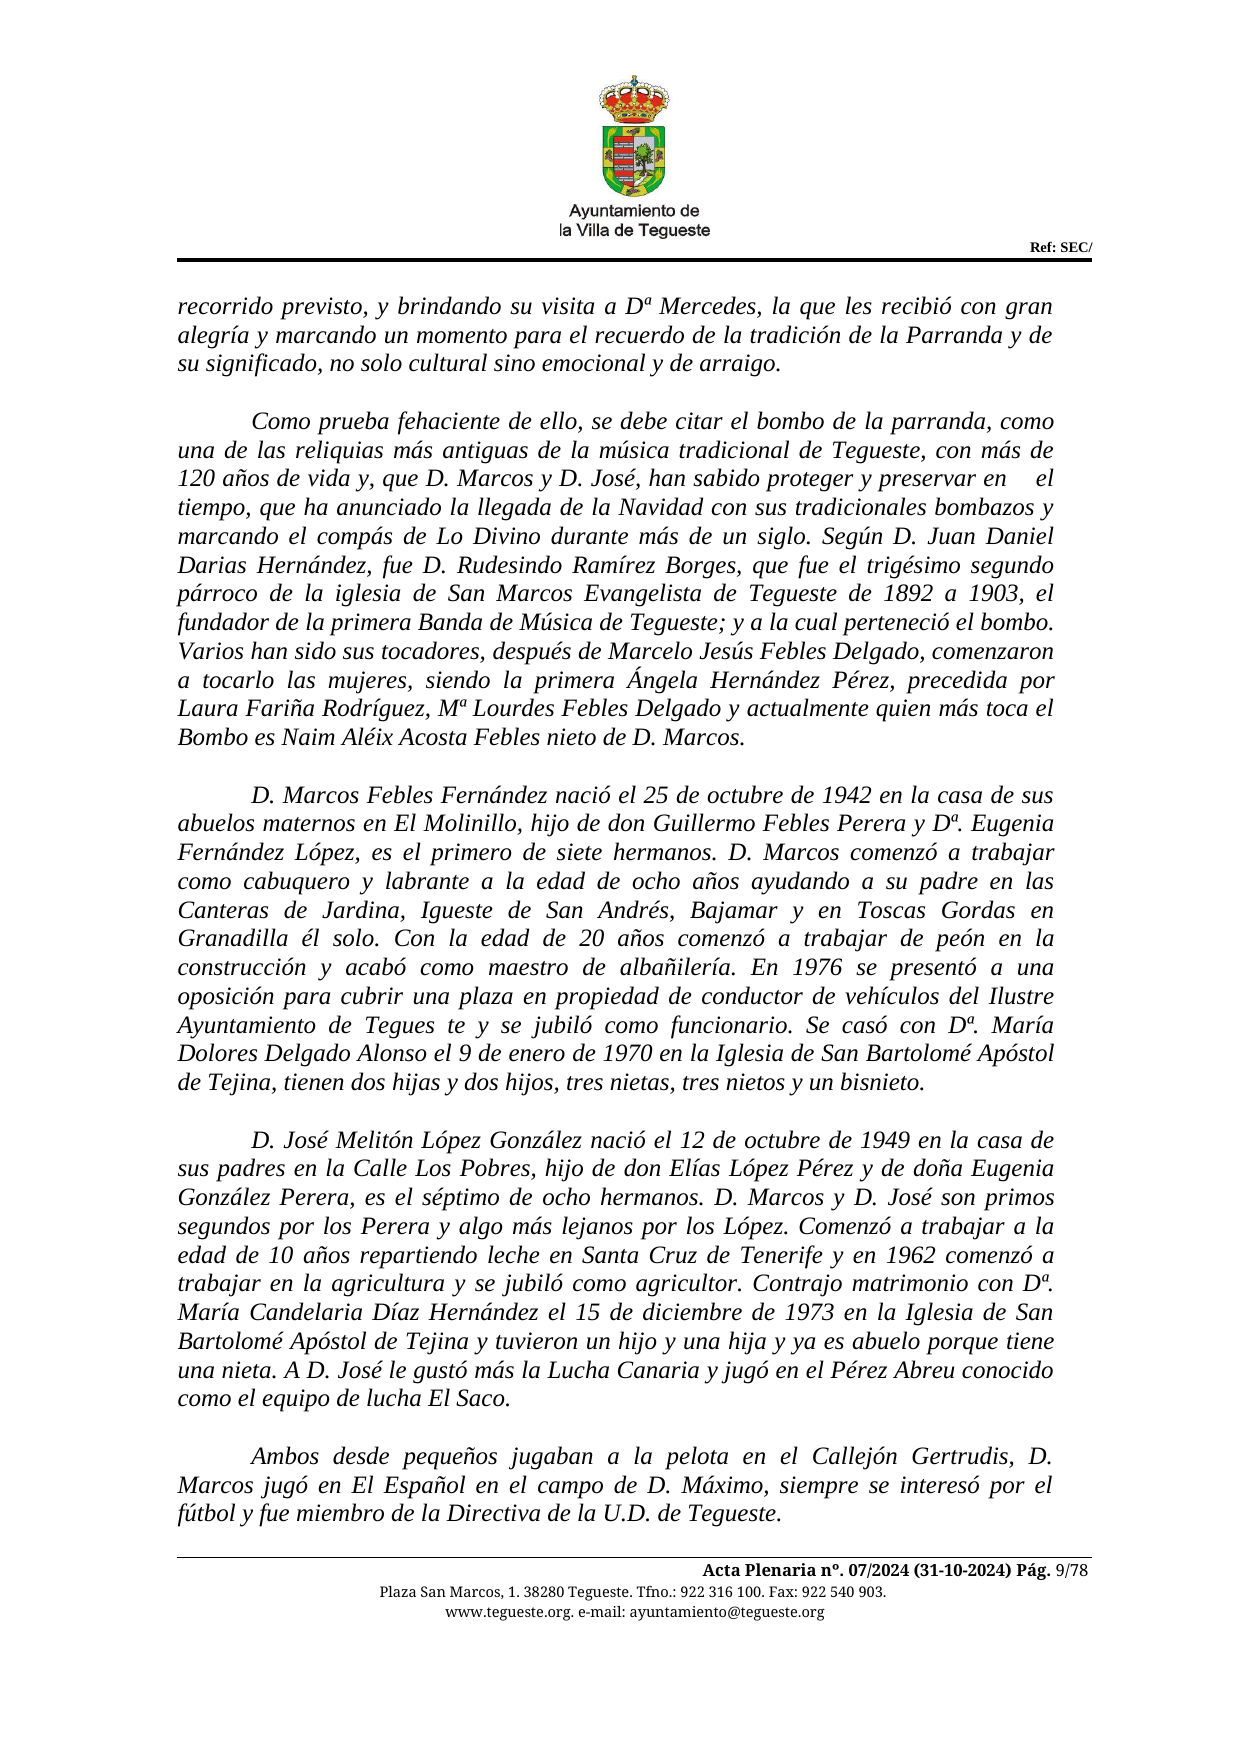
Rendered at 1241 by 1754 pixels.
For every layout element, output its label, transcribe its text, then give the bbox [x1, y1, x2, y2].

text Como prueba fehaciente de ello, se debe citar el bombo de la parranda, como una de las reliquias más antiguas de la música tradicional de Tegueste, con más de 120 años de vida y, que D. Marcos y D. José, han sabido proteger y preservar en el tiempo, que ha anunciado la llegada de la Navidad con sus tradicionales bombazos y marcando el compás de Lo Divino durante más de un siglo. Según D. Juan Daniel Darias Hernández, fue D. Rudesindo Ramírez Borges, que fue el trigésimo segundo párroco de la iglesia de San Marcos Evangelista de Tegueste de 1892 a 1903, el fundador de la primera Banda de Música de Tegueste; y a la cual perteneció el bombo. Varios han sido sus tocadores, después de Marcelo Jesús Febles Delgado, comenzaron a tocarlo las mujeres, siendo la primera Ángela Hernández Pérez, precedida por Laura Fariña Rodríguez, Mª Lourdes Febles Delgado y actualmente quien más toca el Bombo es Naim Aléix Acosta Febles nieto de D. Marcos. [177, 406, 1058, 751]
text D. Marcos Febles Fernández nació el 25 de octubre de 1942 en la casa de sus abuelos maternos en El Molinillo, hijo de don Guillermo Febles Perera y Dª. Eugenia Fernández López, es el primero de siete hermanos. D. Marcos comenzó a trabajar como cabuquero y labrante a la edad de ocho años ayudando a su padre en las Canteras de Jardina, Igueste de San Andrés, Bajamar y en Toscas Gordas en Granadilla él solo. Con la edad de 20 años comenzó a trabajar de peón en la construcción y acabó como maestro de albañilería. En 1976 se presentó a una oposición para cubrir una plaza en propiedad de conductor de vehículos del Ilustre Ayuntamiento de Tegues te y se jubiló como funcionario. Se casó con Dª. María Dolores Delgado Alonso el 9 de enero de 1970 en la Iglesia de San Bartolomé Apóstol de Tejina, tienen dos hijas y dos hijos, tres nietas, tres nietos y un bisnieto. [177, 780, 1058, 1096]
text recorrido previsto, y brindando su visita a Dª Mercedes, la que les recibió con gran alegría y marcando un momento para el recuerdo de la tradición de la Parranda y de su significado, no solo cultural sino emocional y de arraigo. [177, 291, 1056, 377]
text D. José Melitón López González nació el 12 de octubre de 1949 en la casa de sus padres en la Calle Los Pobres, hijo de don Elías López Pérez y de doña Eugenia González Perera, es el séptimo de ocho hermanos. D. Marcos y D. José son primos segundos por los Perera y algo más lejanos por los López. Comenzó a trabajar a la edad de 10 años repartiendo leche en Santa Cruz de Tenerife y en 1962 comenzó a trabajar en la agricultura y se jubiló como agricultor. Contrajo matrimonio con Dª. María Candelaria Díaz Hernández el 15 de diciembre de 1973 en la Iglesia de San Bartolomé Apóstol de Tejina y tuvieron un hijo y una hija y ya es abuelo porque tiene una nieta. A D. José le gustó más la Lucha Canaria y jugó en el Pérez Abreu conocido como el equipo de lucha El Saco. [177, 1125, 1058, 1412]
text Ambos desde pequeños jugaban a la pelota en el Callejón Gertrudis, D. Marcos jugó en El Español en el campo de D. Máximo, siempre se interesó por el fútbol y fue miembro de la Directiva de la U.D. de Tegueste. [177, 1441, 1056, 1527]
